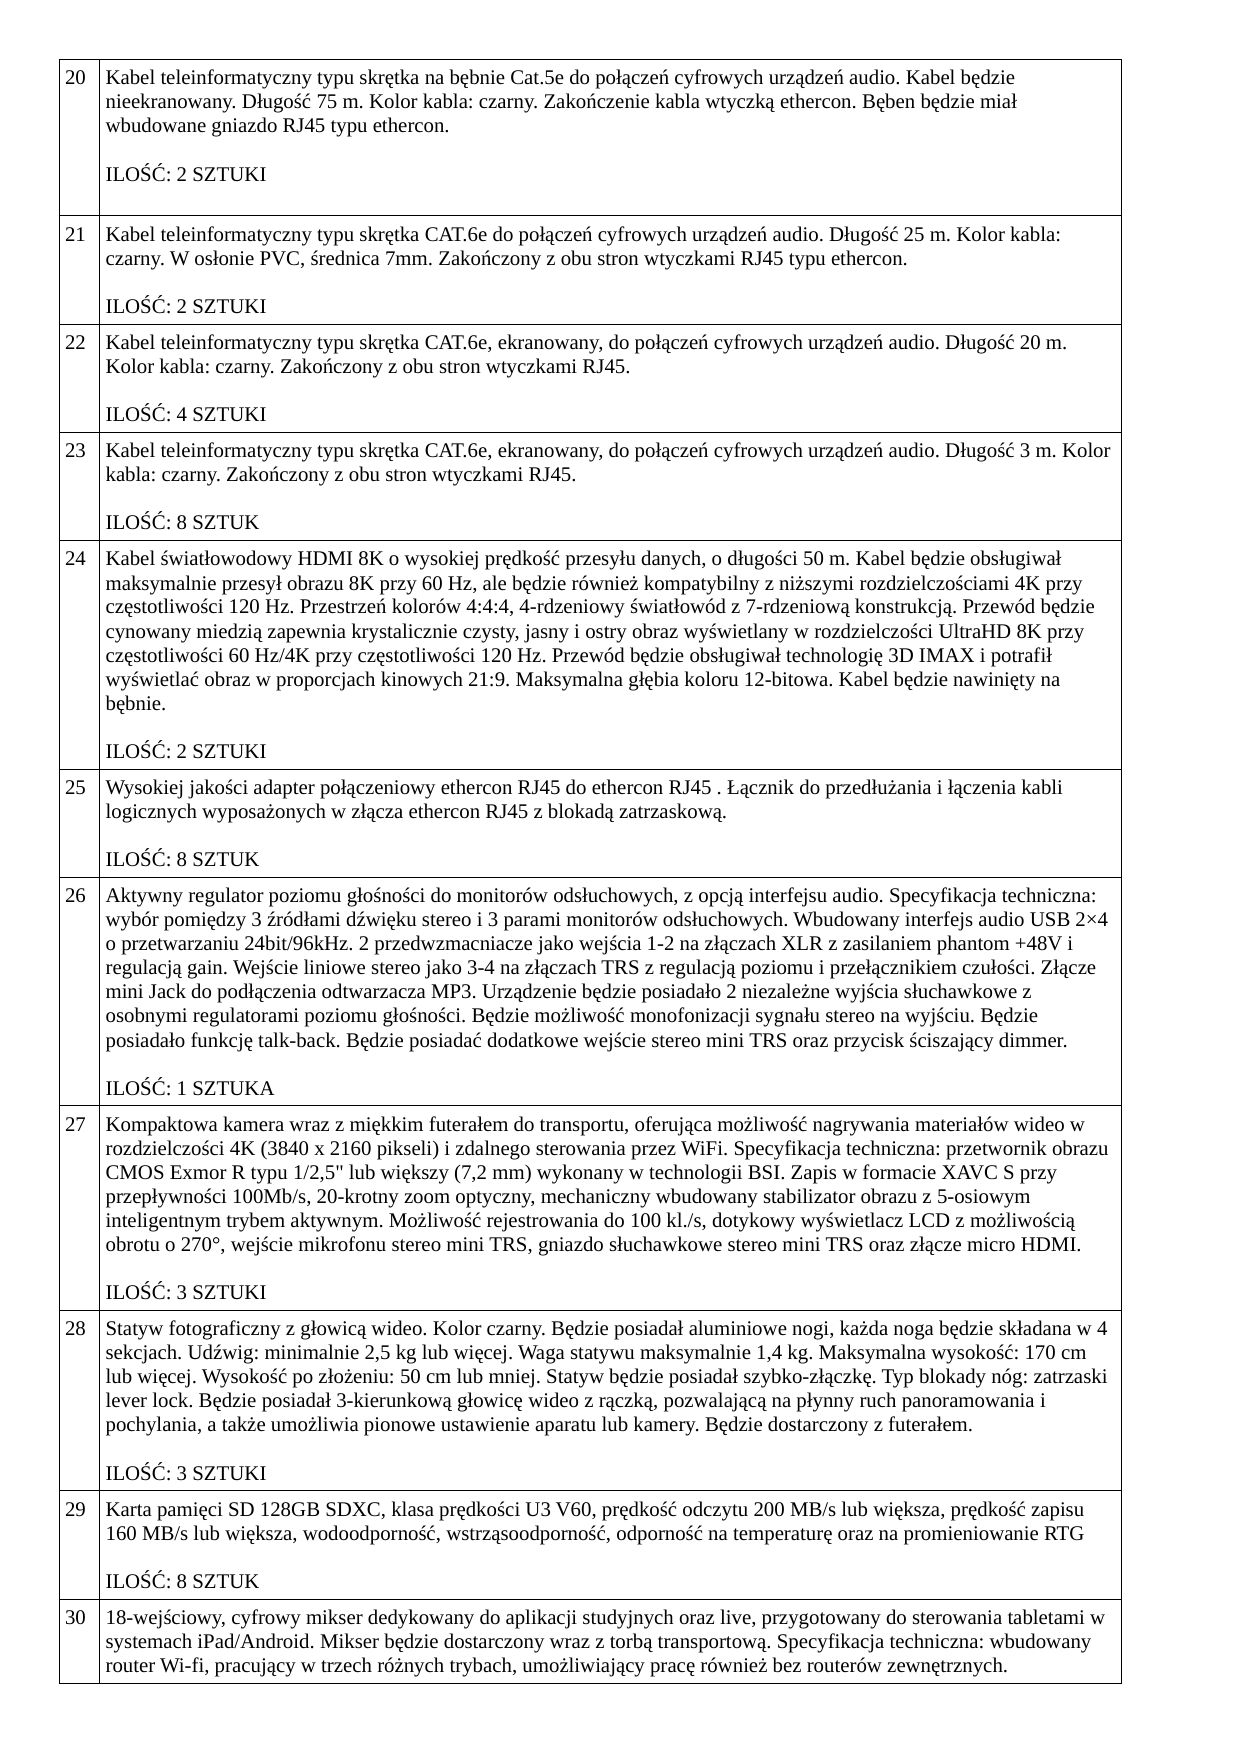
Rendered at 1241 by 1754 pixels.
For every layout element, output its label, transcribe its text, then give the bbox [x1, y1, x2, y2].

table_cell Kabel teleinformatyczny typu skrętka CAT.6e, ekranowany, do połączeń cyfrowych urządzeń audio. Długość 3 m. Kolor kabla: czarny. Zakończony z obu stron wtyczkami RJ45. ILOŚĆ: 8 SZTUK [100, 433, 1121, 540]
table_cell Wysokiej jakości adapter połączeniowy ethercon RJ45 do ethercon RJ45 . Łącznik do przedłużania i łączenia kabli logicznych wyposażonych w złącza ethercon RJ45 z blokadą zatrzaskową. ILOŚĆ: 8 SZTUK [100, 770, 1121, 877]
table_cell Kompaktowa kamera wraz z miękkim futerałem do transportu, oferująca możliwość nagrywania materiałów wideo w rozdzielczości 4K (3840 x 2160 pikseli) i zdalnego sterowania przez WiFi. Specyfikacja techniczna: przetwornik obrazu CMOS Exmor R typu 1/2,5" lub większy (7,2 mm) wykonany w technologii BSI. Zapis w formacie XAVC S przy przepływności 100Mb/s, 20-krotny zoom optyczny, mechaniczny wbudowany stabilizator obrazu z 5-osiowym inteligentnym trybem aktywnym. Możliwość rejestrowania do 100 kl./s, dotykowy wyświetlacz LCD z możliwością obrotu o 270°, wejście mikrofonu stereo mini TRS, gniazdo słuchawkowe stereo mini TRS oraz złącze micro HDMI. ILOŚĆ: 3 SZTUKI [100, 1106, 1121, 1310]
table_cell 27 [60, 1106, 99, 1310]
table_cell 26 [60, 878, 99, 1105]
table_cell Statyw fotograficzny z głowicą wideo. Kolor czarny. Będzie posiadał aluminiowe nogi, każda noga będzie składana w 4 sekcjach. Udźwig: minimalnie 2,5 kg lub więcej. Waga statywu maksymalnie 1,4 kg. Maksymalna wysokość: 170 cm lub więcej. Wysokość po złożeniu: 50 cm lub mniej. Statyw będzie posiadał szybko-złączkę. Typ blokady nóg: zatrzaski lever lock. Będzie posiadał 3-kierunkową głowicę wideo z rączką, pozwalającą na płynny ruch panoramowania i pochylania, a także umożliwia pionowe ustawienie aparatu lub kamery. Będzie dostarczony z futerałem. ILOŚĆ: 3 SZTUKI [100, 1311, 1121, 1490]
table_cell Kabel teleinformatyczny typu skrętka CAT.6e, ekranowany, do połączeń cyfrowych urządzeń audio. Długość 20 m. Kolor kabla: czarny. Zakończony z obu stron wtyczkami RJ45. ILOŚĆ: 4 SZTUKI [100, 325, 1121, 432]
table_cell 20 [60, 60, 99, 215]
table_cell 24 [60, 541, 99, 769]
table_cell Kabel teleinformatyczny typu skrętka na bębnie Cat.5e do połączeń cyfrowych urządzeń audio. Kabel będzie nieekranowany. Długość 75 m. Kolor kabla: czarny. Zakończenie kabla wtyczką ethercon. Bęben będzie miał wbudowane gniazdo RJ45 typu ethercon. ILOŚĆ: 2 SZTUKI [100, 60, 1121, 215]
table_cell Karta pamięci SD 128GB SDXC, klasa prędkości U3 V60, prędkość odczytu 200 MB/s lub większa, prędkość zapisu 160 MB/s lub większa, wodoodporność, wstrząsoodporność, odporność na temperaturę oraz na promieniowanie RTG ILOŚĆ: 8 SZTUK [100, 1491, 1121, 1598]
table_cell 30 [60, 1600, 99, 1683]
table_cell 25 [60, 770, 99, 877]
table_cell 21 [60, 216, 99, 324]
table_cell 18-wejściowy, cyfrowy mikser dedykowany do aplikacji studyjnych oraz live, przygotowany do sterowania tabletami w systemach iPad/Android. Mikser będzie dostarczony wraz z torbą transportową. Specyfikacja techniczna: wbudowany router Wi-fi, pracujący w trzech różnych trybach, umożliwiający pracę również bez routerów zewnętrznych. [100, 1600, 1121, 1683]
table_cell 23 [60, 433, 99, 540]
table_cell Aktywny regulator poziomu głośności do monitorów odsłuchowych, z opcją interfejsu audio. Specyfikacja techniczna: wybór pomiędzy 3 źródłami dźwięku stereo i 3 parami monitorów odsłuchowych. Wbudowany interfejs audio USB 2×4 o przetwarzaniu 24bit/96kHz. 2 przedwzmacniacze jako wejścia 1-2 na złączach XLR z zasilaniem phantom +48V i regulacją gain. Wejście liniowe stereo jako 3-4 na złączach TRS z regulacją poziomu i przełącznikiem czułości. Złącze mini Jack do podłączenia odtwarzacza MP3. Urządzenie będzie posiadało 2 niezależne wyjścia słuchawkowe z osobnymi regulatorami poziomu głośności. Będzie możliwość monofonizacji sygnału stereo na wyjściu. Będzie posiadało funkcję talk-back. Będzie posiadać dodatkowe wejście stereo mini TRS oraz przycisk ściszający dimmer. ILOŚĆ: 1 SZTUKA [100, 878, 1121, 1105]
table_cell 28 [60, 1311, 99, 1490]
table_cell 29 [60, 1491, 99, 1598]
table_cell 22 [60, 325, 99, 432]
table_cell Kabel teleinformatyczny typu skrętka CAT.6e do połączeń cyfrowych urządzeń audio. Długość 25 m. Kolor kabla: czarny. W osłonie PVC, średnica 7mm. Zakończony z obu stron wtyczkami RJ45 typu ethercon. ILOŚĆ: 2 SZTUKI [100, 216, 1121, 324]
table_cell Kabel światłowodowy HDMI 8K o wysokiej prędkość przesyłu danych, o długości 50 m. Kabel będzie obsługiwał maksymalnie przesył obrazu 8K przy 60 Hz, ale będzie również kompatybilny z niższymi rozdzielczościami 4K przy częstotliwości 120 Hz. Przestrzeń kolorów 4:4:4, 4-rdzeniowy światłowód z 7-rdzeniową konstrukcją. Przewód będzie cynowany miedzią zapewnia krystalicznie czysty, jasny i ostry obraz wyświetlany w rozdzielczości UltraHD 8K przy częstotliwości 60 Hz/4K przy częstotliwości 120 Hz. Przewód będzie obsługiwał technologię 3D IMAX i potrafił wyświetlać obraz w proporcjach kinowych 21:9. Maksymalna głębia koloru 12-bitowa. Kabel będzie nawinięty na bębnie. ILOŚĆ: 2 SZTUKI [100, 541, 1121, 769]
